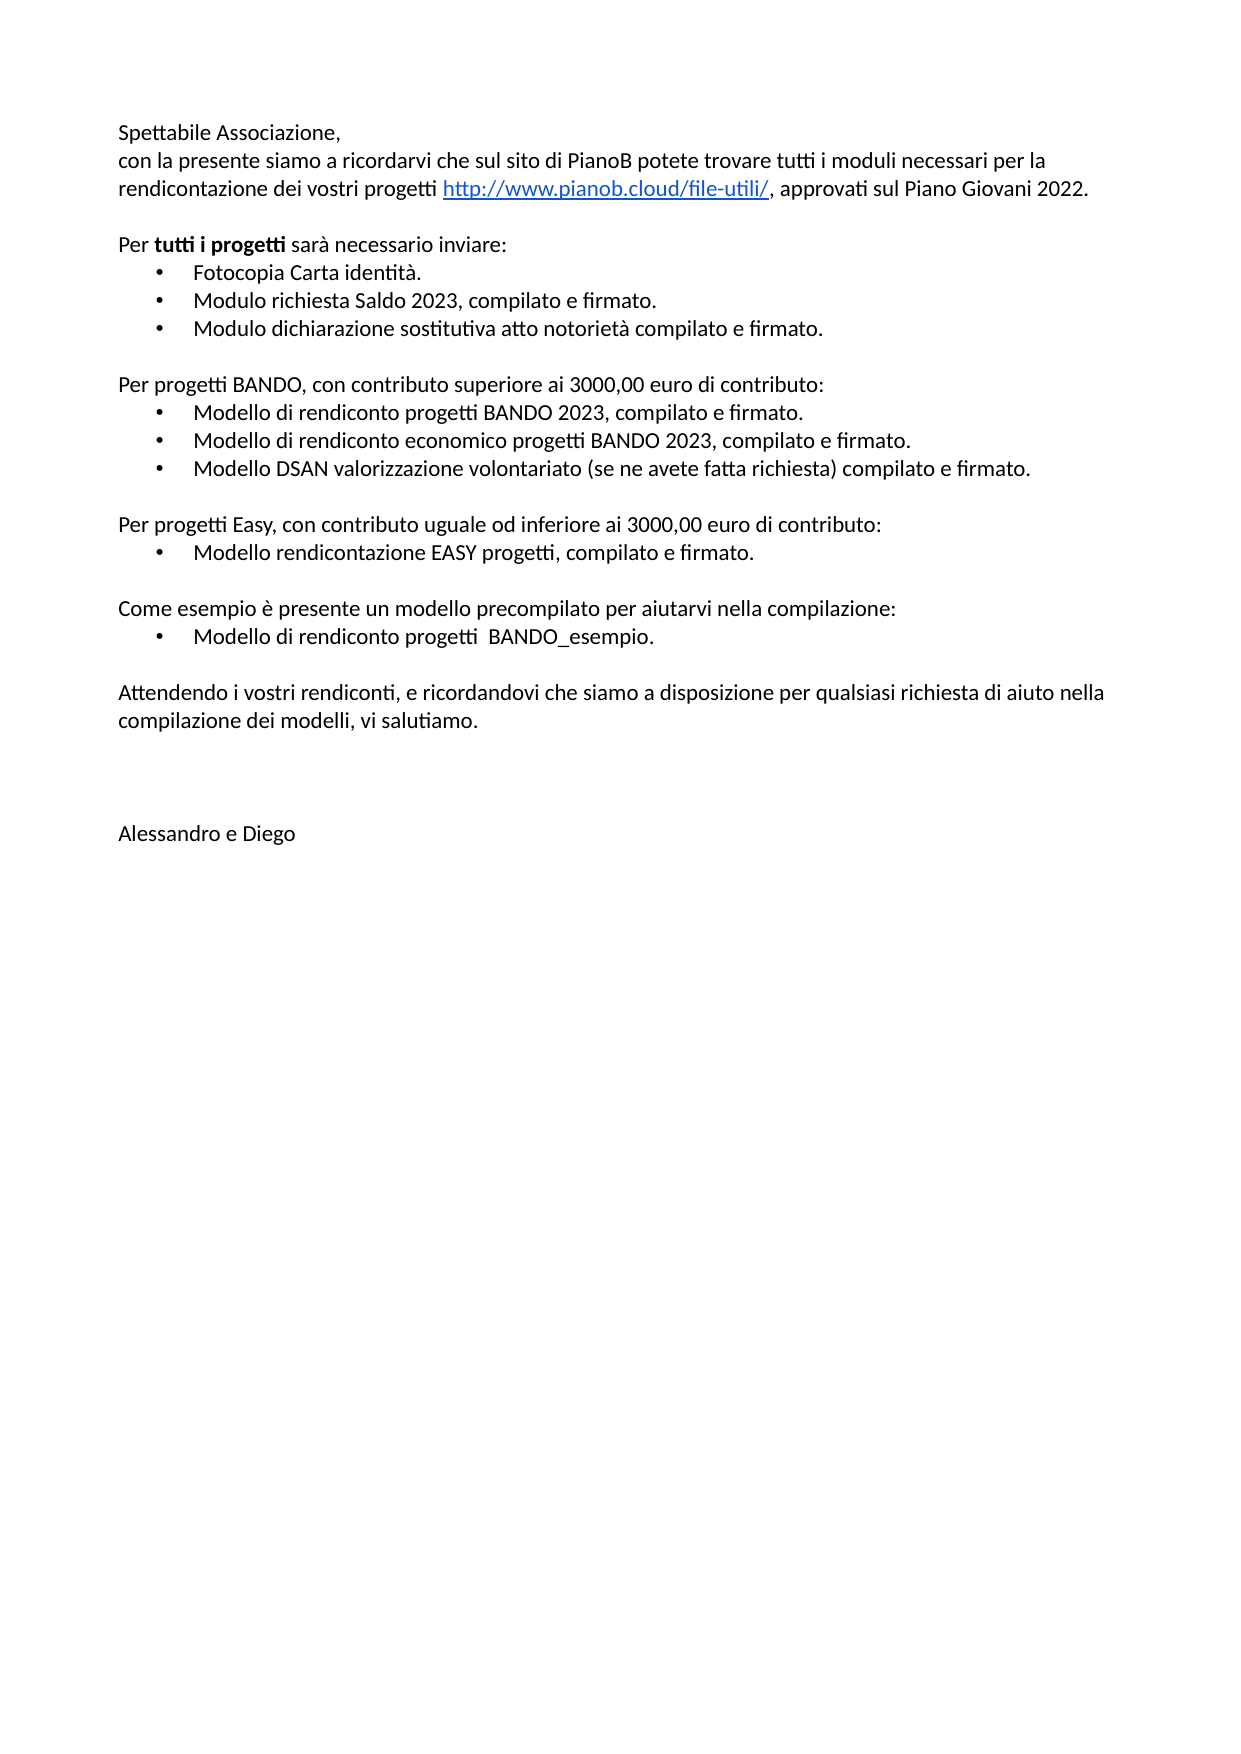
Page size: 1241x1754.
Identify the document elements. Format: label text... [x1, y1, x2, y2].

text Spettabile Associazione, [118, 118, 1122, 146]
list Modulo richiesta Saldo 2023, compilato e firmato. [156, 286, 1122, 314]
list Modello DSAN valorizzazione volontariato (se ne avete fatta richiesta) compilato e firmato. [156, 454, 1122, 482]
list Modello di rendiconto progetti BANDO_esempio. [156, 622, 1122, 651]
text Attendendo i vostri rendiconti, e ricordandovi che siamo a disposizione per qualsiasi richiesta di aiuto nella compilazione dei modelli, vi salutiamo. [118, 678, 1122, 734]
list Fotocopia Carta identità. [156, 258, 1122, 286]
list Modulo dichiarazione sostitutiva atto notorietà compilato e firmato. [156, 314, 1122, 342]
text Per progetti BANDO, con contributo superiore ai 3000,00 euro di contributo: [118, 370, 1122, 398]
text Per tutti i progetti sarà necessario inviare: [118, 230, 1122, 258]
text Alessandro e Diego [118, 819, 1122, 847]
text Come esempio è presente un modello precompilato per aiutarvi nella compilazione: [118, 594, 1122, 622]
list Modello di rendiconto progetti BANDO 2023, compilato e firmato. [156, 398, 1122, 426]
list Modello rendicontazione EASY progetti, compilato e firmato. [156, 538, 1122, 566]
text Per progetti Easy, con contributo uguale od inferiore ai 3000,00 euro di contributo: [118, 510, 1122, 538]
list Modello di rendiconto economico progetti BANDO 2023, compilato e firmato. [156, 426, 1122, 454]
text con la presente siamo a ricordarvi che sul sito di PianoB potete trovare tutti i moduli necessari per la rendicontazione dei vostri progetti http://www.pianob.cloud/file-utili/, approvati sul Piano Giovani 2022. [118, 146, 1122, 202]
